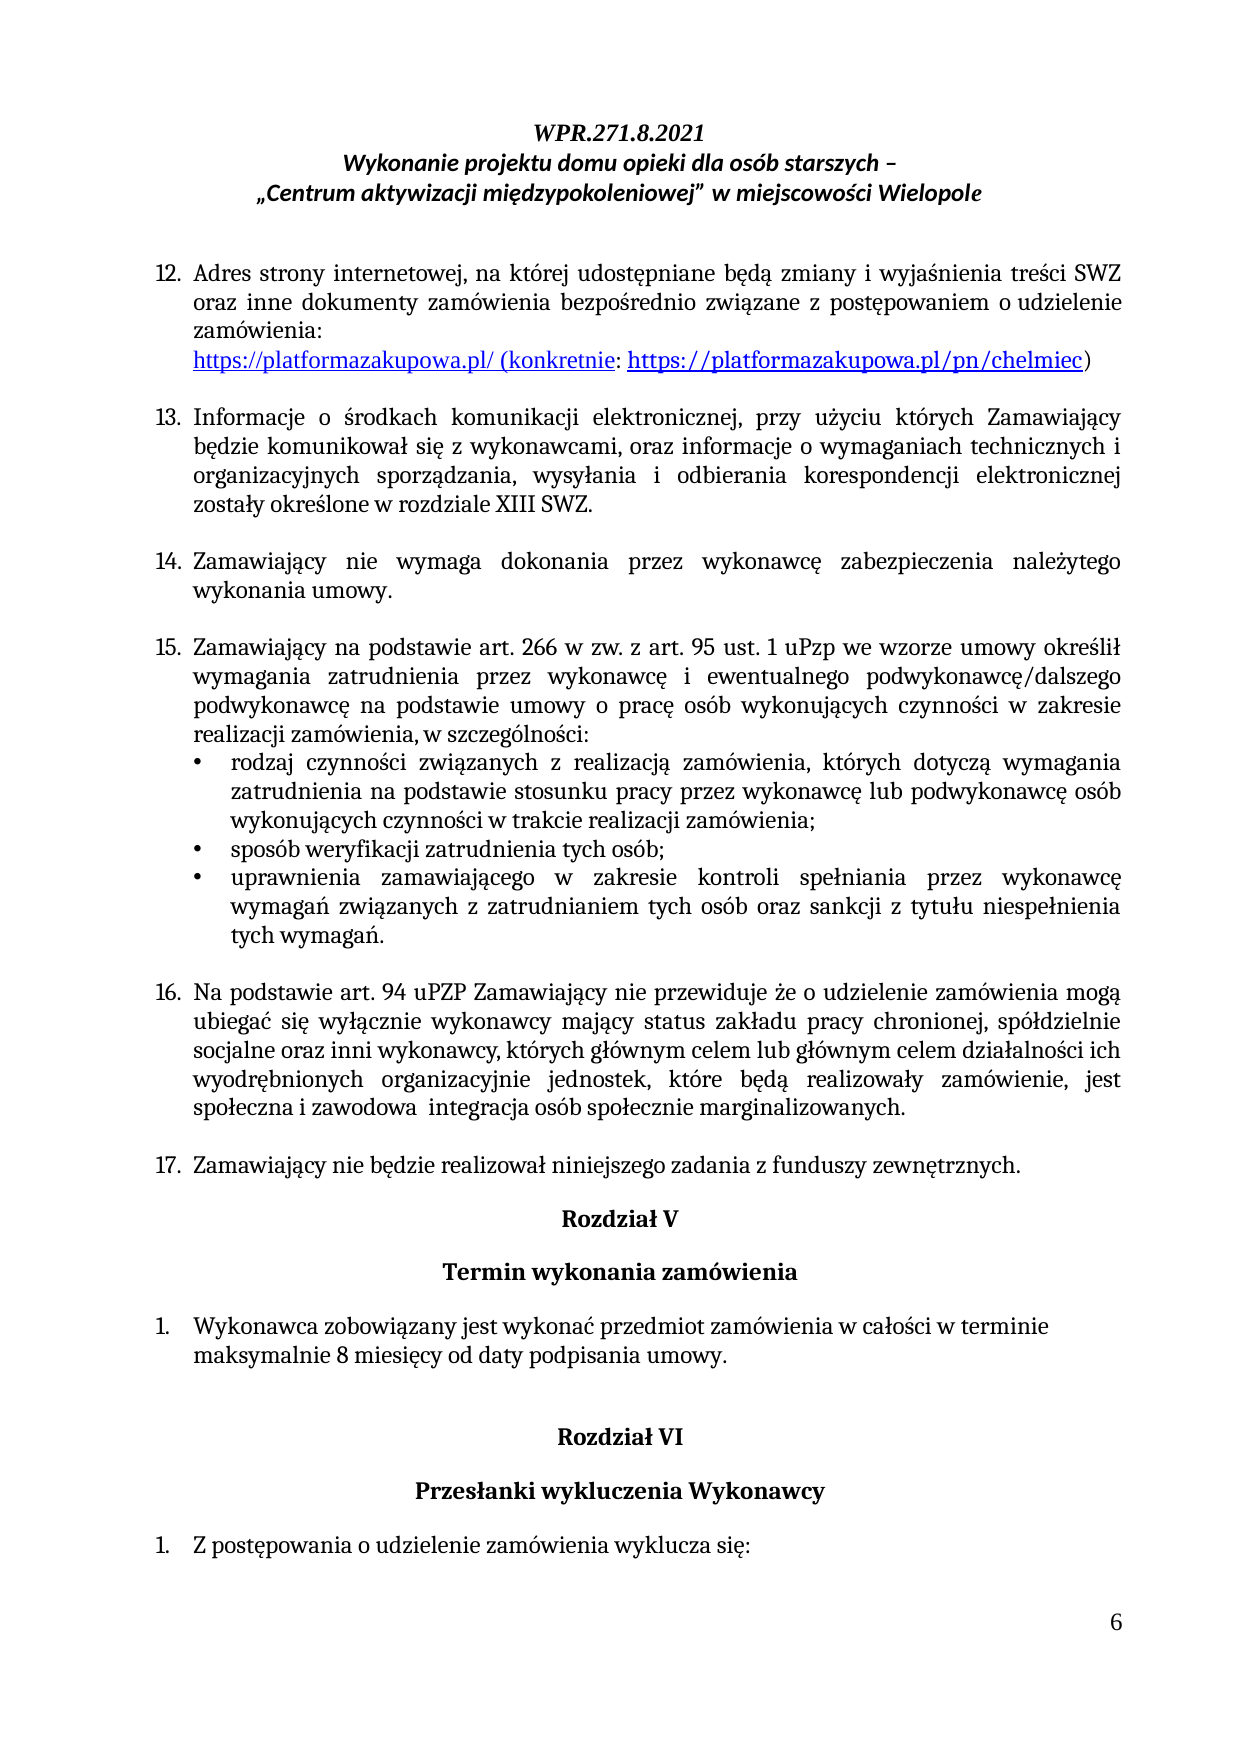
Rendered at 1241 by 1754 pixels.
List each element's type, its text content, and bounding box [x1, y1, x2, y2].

list Adres strony internetowej, na której udostępniane będą zmiany i wyjaśnienia treści SWZ oraz inne dokumenty zamówienia bezpośrednio związane z postępowaniem o udzielenie zamówienia: [156, 259, 1122, 345]
list Informacje o środkach komunikacji elektronicznej, przy użyciu których Zamawiający będzie komunikował się z wykonawcami, oraz informacje o wymaganiach technicznych i organizacyjnych sporządzania, wysyłania i odbierania korespondencji elektronicznej zostały określone w rozdziale XIII SWZ. [156, 403, 1122, 518]
list rodzaj czynności związanych z realizacją zamówienia, których dotyczą wymagania zatrudnienia na podstawie stosunku pracy przez wykonawcę lub podwykonawcę osób wykonujących czynności w trakcie realizacji zamówienia; [193, 748, 1122, 834]
list Z postępowania o udzielenie zamówienia wyklucza się: [156, 1531, 1122, 1559]
list https://platformazakupowa.pl/ (konkretnie: https://platformazakupowa.pl/pn/chelmiec) [156, 345, 1122, 374]
list Zamawiający nie wymaga dokonania przez wykonawcę zabezpieczenia należytego wykonania umowy. [156, 547, 1122, 604]
text Rozdział VI [118, 1423, 1122, 1452]
text Rozdział V [118, 1204, 1122, 1233]
text Termin wykonania zamówienia [118, 1258, 1122, 1287]
list Na podstawie art. 94 uPZP Zamawiający nie przewiduje że o udzielenie zamówienia mogą ubiegać się wyłącznie wykonawcy mający status zakładu pracy chronionej, spółdzielnie socjalne oraz inni wykonawcy, których głównym celem lub głównym celem działalności ich wyodrębnionych organizacyjnie jednostek, które będą realizowały zamówienie, jest społeczna i zawodowa integracja osób społecznie marginalizowanych. [156, 978, 1122, 1122]
list sposób weryfikacji zatrudnienia tych osób; [193, 834, 1122, 863]
list Wykonawca zobowiązany jest wykonać przedmiot zamówienia w całości w terminie maksymalnie 8 miesięcy od daty podpisania umowy. [156, 1312, 1122, 1369]
text Przesłanki wykluczenia Wykonawcy [118, 1477, 1122, 1506]
list Zamawiający na podstawie art. 266 w zw. z art. 95 ust. 1 uPzp we wzorze umowy określił wymagania zatrudnienia przez wykonawcę i ewentualnego podwykonawcę/dalszego podwykonawcę na podstawie umowy o pracę osób wykonujących czynności w zakresie realizacji zamówienia, w szczególności: [156, 633, 1122, 748]
list Zamawiający nie będzie realizował niniejszego zadania z funduszy zewnętrznych. [156, 1151, 1122, 1179]
list uprawnienia zamawiającego w zakresie kontroli spełniania przez wykonawcę wymagań związanych z zatrudnianiem tych osób oraz sankcji z tytułu niespełnienia tych wymagań. [193, 863, 1122, 949]
